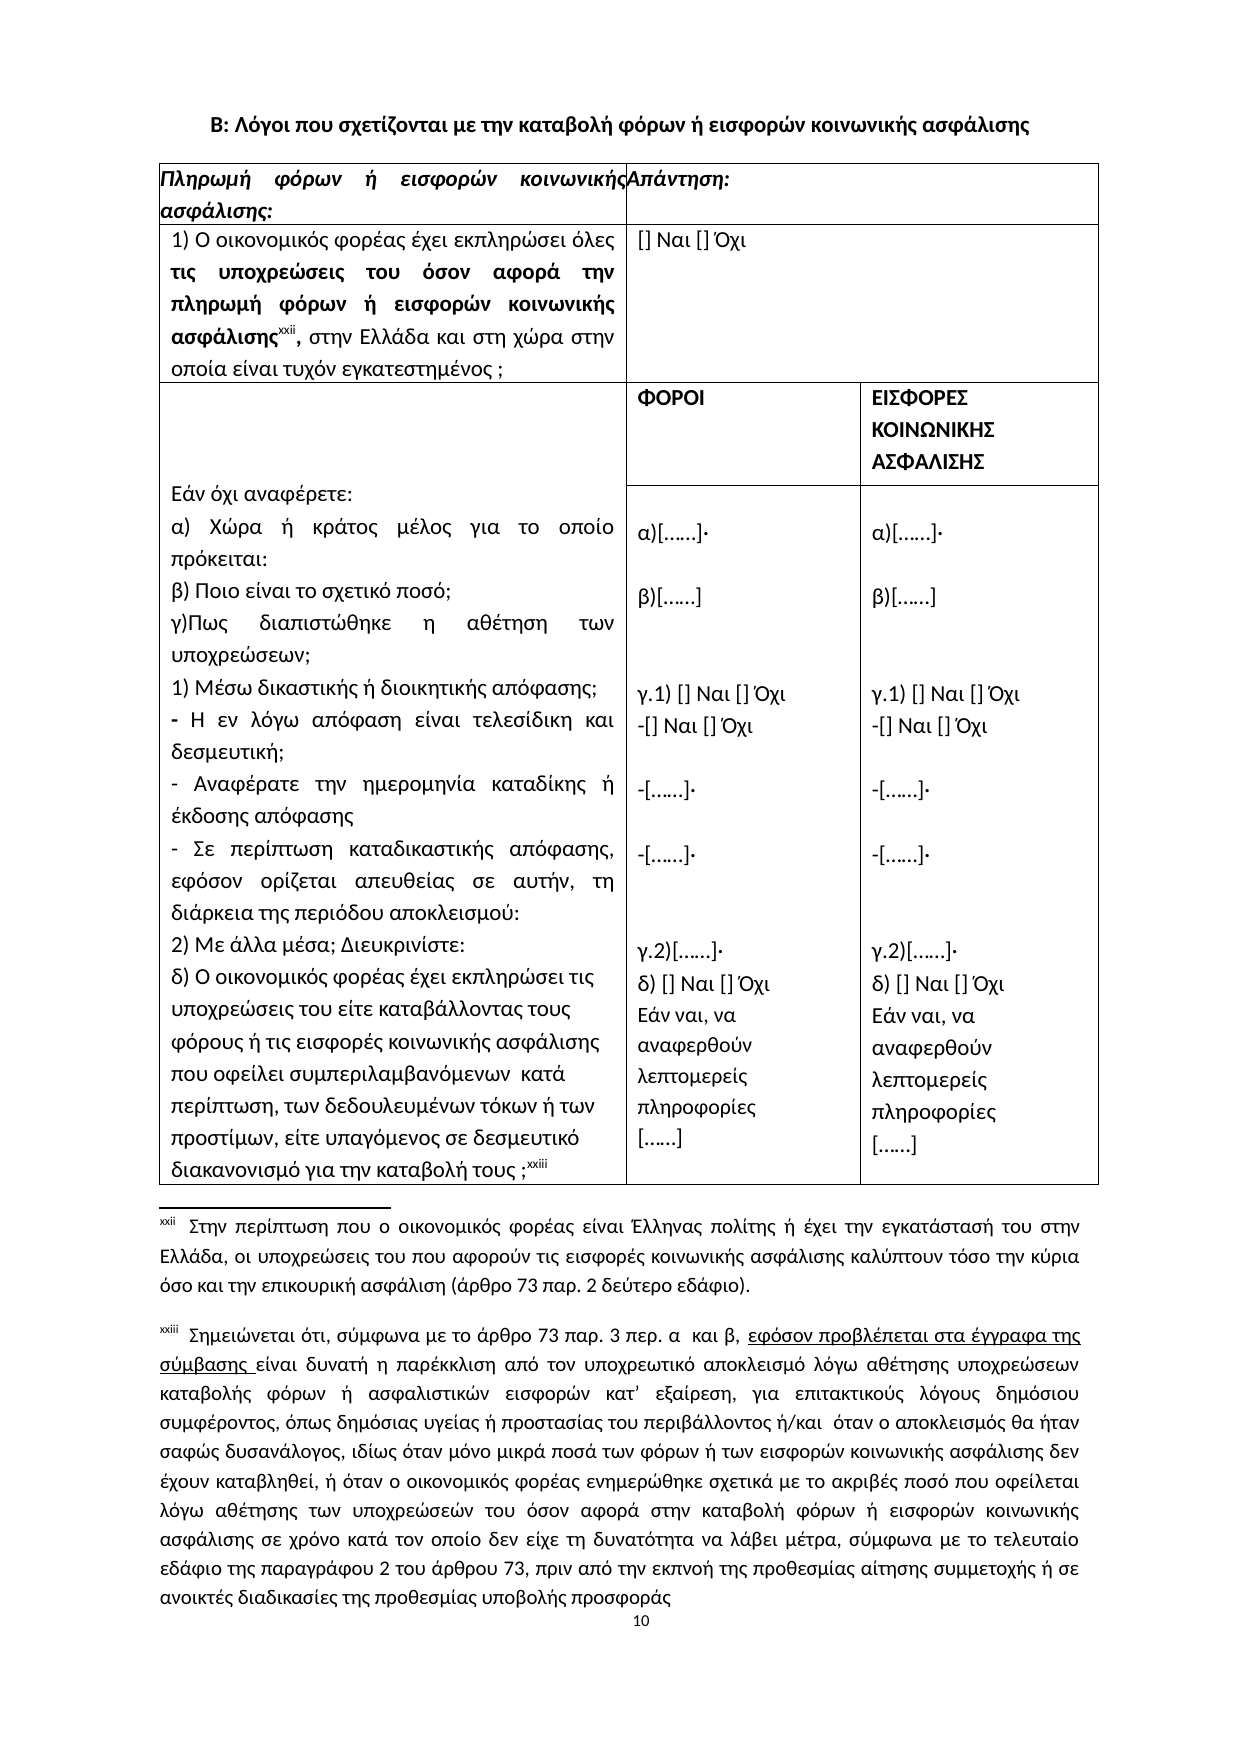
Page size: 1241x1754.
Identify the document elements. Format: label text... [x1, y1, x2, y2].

table_header Πληρωμή φόρων ή εισφορών κοινωνικής ασφάλισης: [160, 164, 626, 224]
table_cell Εάν όχι αναφέρετε: α) Χώρα ή κράτος μέλος για το οποίο πρόκειται: β) Ποιο είναι το σχετικό ποσό; γ)Πως διαπιστώθηκε η αθέτηση των υποχρεώσεων; 1) Μέσω δικαστικής ή διοικητικής απόφασης; - Η εν λόγω απόφαση είναι τελεσίδικη και δεσμευτική; - Αναφέρατε την ημερομηνία καταδίκης ή έκδοσης απόφασης - Σε περίπτωση καταδικαστικής απόφασης, εφόσον ορίζεται απευθείας σε αυτήν, τη διάρκεια της περιόδου αποκλεισμού: 2) Με άλλα μέσα; Διευκρινίστε: δ) Ο οικονομικός φορέας έχει εκπληρώσει τις υποχρεώσεις του είτε καταβάλλοντας τους φόρους ή τις εισφορές κοινωνικής ασφάλισης που οφείλει συμπεριλαμβανόμενων κατά περίπτωση, των δεδουλευμένων τόκων ή των προστίμων, είτε υπαγόμενος σε δεσμευτικό διακανονισμό για την καταβολή τους ; [160, 383, 626, 1183]
table_cell ΕΙΣΦΟΡΕΣ ΚΟΙΝΩΝΙΚΗΣ ΑΣΦΑΛΙΣΗΣ [861, 383, 1098, 485]
table_cell α)[……]· β)[……] γ.1) [] Ναι [] Όχι -[] Ναι [] Όχι -[……]· -[……]· γ.2)[……]· δ) [] Ναι [] Όχι Εάν ναι, να αναφερθούν λεπτομερείς πληροφορίες [……] [627, 486, 860, 1183]
table_cell 1) Ο οικονομικός φορέας έχει εκπληρώσει όλες τις υποχρεώσεις του όσον αφορά την πληρωμή φόρων ή εισφορών κοινωνικής ασφάλισης, στην Ελλάδα και στη χώρα στην οποία είναι τυχόν εγκατεστημένος ; [160, 225, 626, 382]
text Β: Λόγοι που σχετίζονται με την καταβολή φόρων ή εισφορών κοινωνικής ασφάλισης [159, 110, 1081, 138]
table_cell ΦΟΡΟΙ [627, 383, 860, 485]
table_header Απάντηση: [627, 164, 1098, 224]
table_cell [] Ναι [] Όχι [627, 225, 1098, 382]
table_cell α)[……]· β)[……] γ.1) [] Ναι [] Όχι -[] Ναι [] Όχι -[……]· -[……]· γ.2)[……]· δ) [] Ναι [] Όχι Εάν ναι, να αναφερθούν λεπτομερείς πληροφορίες [……] [861, 486, 1098, 1183]
